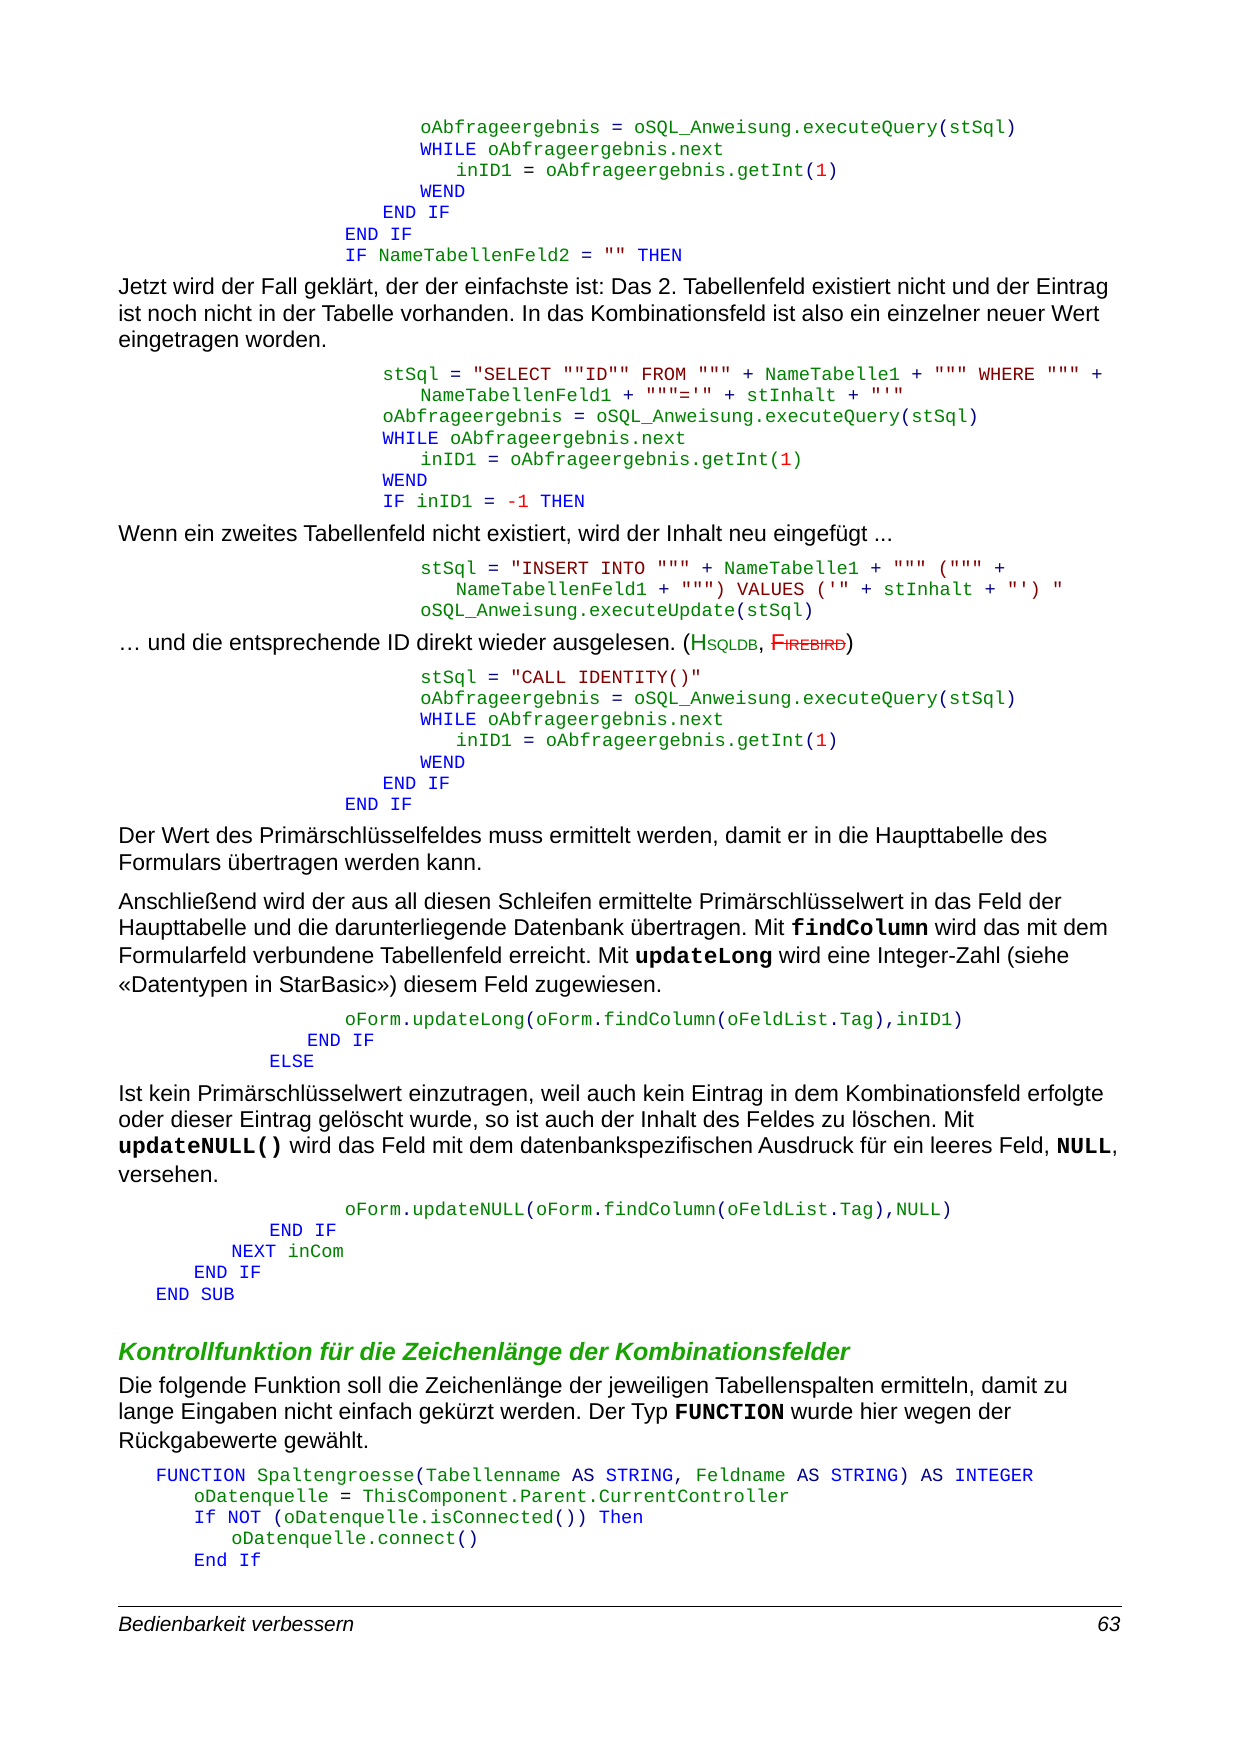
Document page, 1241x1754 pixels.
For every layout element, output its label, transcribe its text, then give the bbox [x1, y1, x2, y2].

text END IF [156, 1263, 1122, 1284]
text Ist kein Primärschlüsselwert einzutragen, weil auch kein Eintrag in dem Kombinationsfeld erfolgte oder dieser Eintrag gelöscht wurde, so ist auch der Inhalt des Feldes zu löschen. Mit updateNULL() wird das Feld mit dem datenbankspezifischen Ausdruck für ein leeres Feld, NULL, versehen. [118, 1079, 1122, 1187]
text inID1 = oAbfrageergebnis.getInt(1) [156, 161, 1122, 182]
text stSql = "INSERT INTO """ + NameTabelle1 + """ (""" + NameTabellenFeld1 + """) VALUES ('" + stInhalt + "') " [156, 558, 1122, 601]
subtitle Kontrollfunktion für die Zeichenlänge der Kombinationsfelder [118, 1337, 1122, 1366]
text WEND [156, 182, 1122, 203]
text FUNCTION Spaltengroesse(Tabellenname AS STRING, Feldname AS STRING) AS INTEGER [156, 1465, 1122, 1487]
text ELSE [156, 1052, 1122, 1073]
text oForm.updateNULL(oForm.findColumn(oFeldList.Tag),NULL) [156, 1199, 1122, 1221]
text Der Wert des Primärschlüsselfeldes muss ermittelt werden, damit er in die Haupttabelle des Formulars übertragen werden kann. [118, 822, 1122, 875]
text … und die entsprechende ID direkt wieder ausgelesen. (Hsqldb, Firebird) [118, 628, 1122, 655]
text WHILE oAbfrageergebnis.next [156, 428, 1122, 450]
text WHILE oAbfrageergebnis.next [156, 139, 1122, 161]
text stSql = "CALL IDENTITY()" [156, 667, 1122, 689]
text END IF [156, 774, 1122, 795]
text END SUB [156, 1284, 1122, 1306]
text oAbfrageergebnis = oSQL_Anweisung.executeQuery(stSql) [156, 118, 1122, 139]
text IF inID1 = -1 THEN [156, 492, 1122, 513]
text inID1 = oAbfrageergebnis.getInt(1) [156, 731, 1122, 752]
text IF NameTabellenFeld2 = "" THEN [156, 246, 1122, 267]
text END IF [156, 1031, 1122, 1052]
text If NOT (oDatenquelle.isConnected()) Then [156, 1508, 1122, 1529]
text oSQL_Anweisung.executeUpdate(stSql) [156, 601, 1122, 622]
text END IF [156, 224, 1122, 246]
text NEXT inCom [156, 1242, 1122, 1263]
text Jetzt wird der Fall geklärt, der der einfachste ist: Das 2. Tabellenfeld existiert nicht und der Eintrag ist noch nicht in der Tabelle vorhanden. In das Kombinationsfeld ist also ein einzelner neuer Wert eingetragen worden. [118, 273, 1122, 352]
text oAbfrageergebnis = oSQL_Anweisung.executeQuery(stSql) [156, 689, 1122, 710]
text End If [156, 1550, 1122, 1572]
text oAbfrageergebnis = oSQL_Anweisung.executeQuery(stSql) [156, 407, 1122, 428]
text Die folgende Funktion soll die Zeichenlänge der jeweiligen Tabellenspalten ermitteln, damit zu lange Eingaben nicht einfach gekürzt werden. Der Typ FUNCTION wurde hier wegen der Rückgabewerte gewählt. [118, 1372, 1122, 1453]
text Anschließend wird der aus all diesen Schleifen ermittelte Primärschlüsselwert in das Feld der Haupttabelle und die darunterliegende Datenbank übertragen. Mit findColumn wird das mit dem Formularfeld verbundene Tabellenfeld erreicht. Mit updateLong wird eine Integer-Zahl (siehe «Datentypen in StarBasic») diesem Feld zugewiesen. [118, 888, 1122, 997]
text END IF [156, 1221, 1122, 1242]
text oForm.updateLong(oForm.findColumn(oFeldList.Tag),inID1) [156, 1009, 1122, 1031]
text END IF [156, 795, 1122, 816]
text WEND [156, 471, 1122, 492]
text Wenn ein zweites Tabellenfeld nicht existiert, wird der Inhalt neu eingefügt ... [118, 520, 1122, 546]
text WEND [156, 752, 1122, 774]
text oDatenquelle.connect() [156, 1529, 1122, 1550]
text stSql = "SELECT ""ID"" FROM """ + NameTabelle1 + """ WHERE """ + NameTabellenFeld1 + """='" + stInhalt + "'" [156, 365, 1122, 407]
text inID1 = oAbfrageergebnis.getInt(1) [156, 450, 1122, 471]
text END IF [156, 203, 1122, 224]
text WHILE oAbfrageergebnis.next [156, 710, 1122, 731]
text oDatenquelle = ThisComponent.Parent.CurrentController [156, 1487, 1122, 1508]
